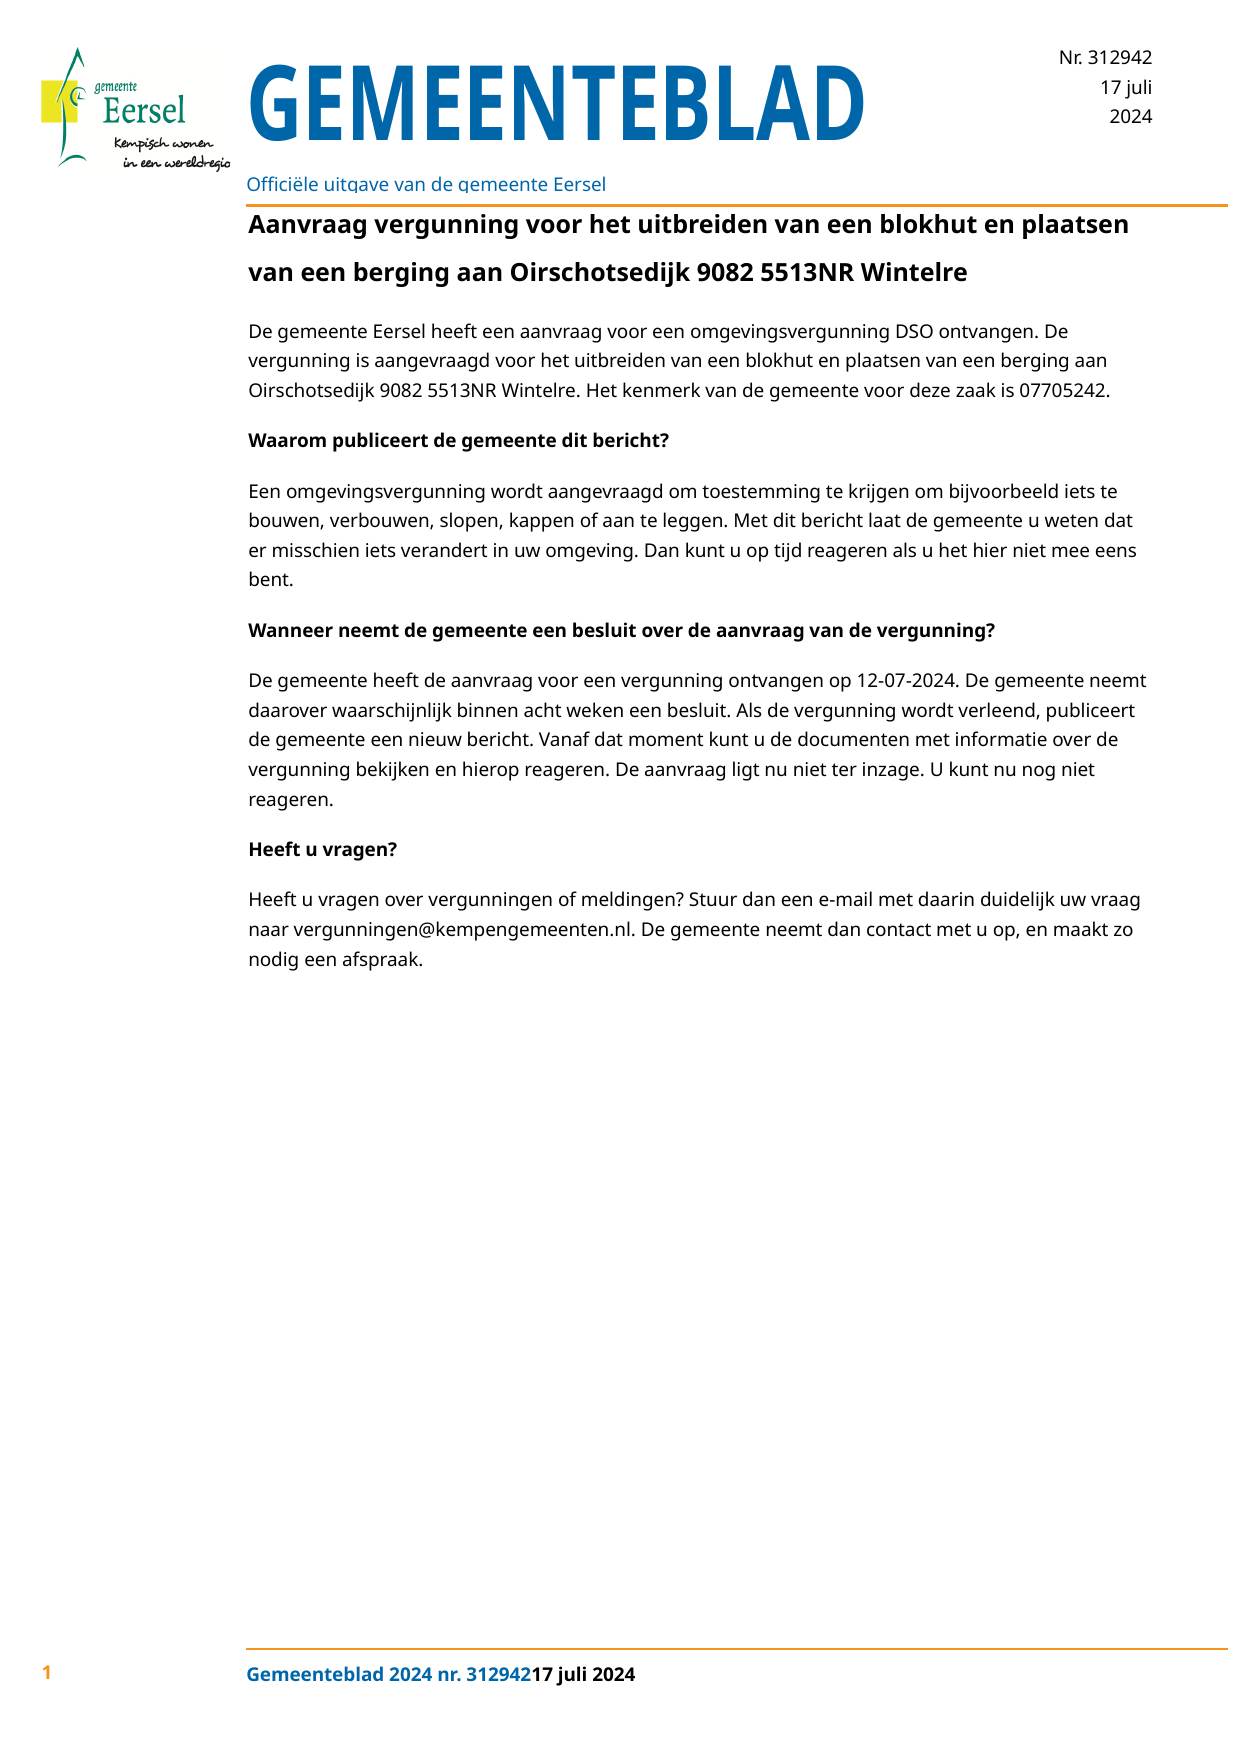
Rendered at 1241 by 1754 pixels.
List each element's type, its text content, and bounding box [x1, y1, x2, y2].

text Waarom publiceert de gemeente dit bericht? [248, 427, 1152, 453]
picture [41, 47, 231, 172]
text De gemeente heeft de aanvraag voor een vergunning ontvangen op 12-07-2024. De gemeente neemt daarover waarschijnlijk binnen acht weken een besluit. Als de vergunning wordt verleend, publiceert de gemeente een nieuw bericht. Vanaf dat moment kunt u de documenten met informatie over de vergunning bekijken en hierop reageren. De aanvraag ligt nu niet ter inzage. U kunt nu nog niet reageren. [248, 667, 1152, 812]
text Heeft u vragen over vergunningen of meldingen? Stuur dan een e-mail met daarin duidelijk uw vraag naar vergunningen@kempengemeenten.nl. De gemeente neemt dan contact met u op, en maakt zo nodig een afspraak. [248, 887, 1152, 972]
text De gemeente Eersel heeft een aanvraag voor een omgevingsvergunning DSO ontvangen. De vergunning is aangevraagd voor het uitbreiden van een blokhut en plaatsen van een berging aan Oirschotsedijk 9082 5513NR Wintelre. Het kenmerk van de gemeente voor deze zaak is 07705242. [248, 318, 1152, 403]
text Heeft u vragen? [248, 836, 1152, 862]
text Een omgevingsvergunning wordt aangevraagd om toestemming te krijgen om bijvoorbeeld iets te bouwen, verbouwen, slopen, kappen of aan te leggen. Met dit bericht laat de gemeente u weten dat er misschien iets verandert in uw omgeving. Dan kunt u op tijd reageren als u het hier niet mee eens bent. [248, 478, 1152, 592]
text Aanvraag vergunning voor het uitbreiden van een blokhut en plaatsen van een berging aan Oirschotsedijk 9082 5513NR Wintelre [248, 207, 1152, 288]
text Wanneer neemt de gemeente een besluit over de aanvraag van de vergunning? [248, 617, 1152, 643]
